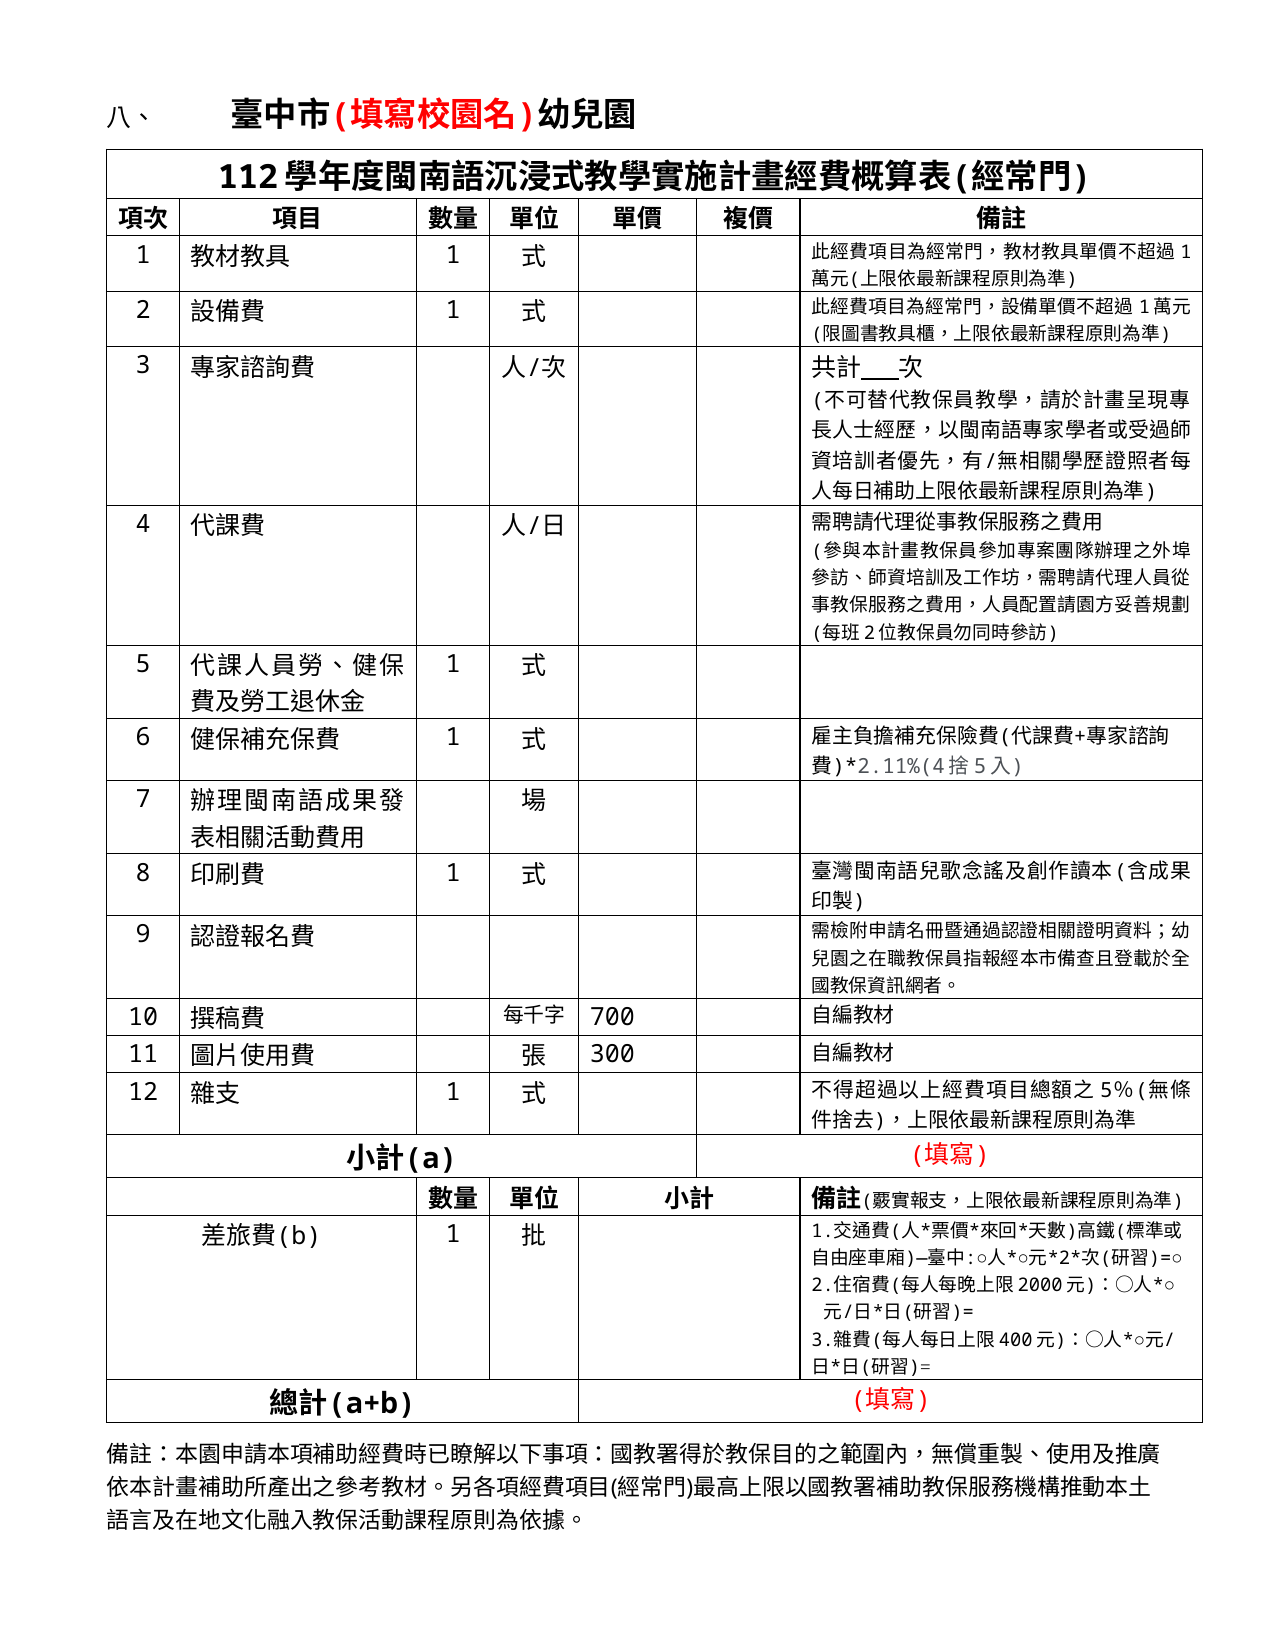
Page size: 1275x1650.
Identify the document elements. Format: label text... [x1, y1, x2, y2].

table_cell 2 [107, 292, 179, 346]
text 備註：本園申請本項補助經費時已瞭解以下事項：國教署得於教保目的之範圍內，無償重製、使用及推廣依本計畫補助所產出之參考教材。另各項經費項目(經常門)最高上限以國教署補助教保服務機構推動本土語言及在地文化融入教保活動課程原則為依據。 [106, 1436, 1169, 1535]
table_cell 1 [417, 646, 489, 718]
table_cell 數量 [417, 1178, 489, 1214]
table_cell [107, 1178, 416, 1214]
table_cell 1 [417, 236, 489, 291]
table_cell 代課費 [180, 506, 416, 644]
table_cell 5 [107, 646, 179, 718]
table_cell 每千字 [490, 999, 578, 1035]
table_cell 專家諮詢費 [180, 347, 416, 504]
table_cell 700 [579, 999, 696, 1035]
table_cell 小計 [579, 1178, 799, 1214]
table_cell [697, 854, 799, 915]
table_cell 小計(a) [107, 1135, 696, 1177]
table_cell 批 [490, 1216, 578, 1379]
table_cell 11 [107, 1036, 179, 1072]
table_cell [697, 1073, 799, 1134]
table_cell 6 [107, 719, 179, 780]
table_cell 1 [417, 292, 489, 346]
table_cell [697, 646, 799, 718]
table_cell 1 [417, 1216, 489, 1379]
table_cell [697, 916, 799, 997]
table_cell 單位 [490, 199, 578, 235]
table_cell 式 [490, 854, 578, 915]
table_header 112學年度閩南語沉浸式教學實施計畫經費概算表(經常門) [107, 150, 1202, 198]
table_cell 式 [490, 292, 578, 346]
table_cell [417, 506, 489, 644]
table_cell [697, 292, 799, 346]
table_cell 差旅費(b) [107, 1216, 416, 1379]
table_cell [579, 719, 696, 780]
table_cell 圖片使用費 [180, 1036, 416, 1072]
table_cell [490, 916, 578, 997]
table_cell 此經費項目為經常門，教材教具單價不超過1萬元(上限依最新課程原則為準) [801, 236, 1202, 291]
table_cell [579, 347, 696, 504]
table_cell 數量 [417, 199, 489, 235]
table_cell [697, 1036, 799, 1072]
table_cell [697, 506, 799, 644]
table_cell 人/次 [490, 347, 578, 504]
table_cell 共計 次 (不可替代教保員教學，請於計畫呈現專長人士經歷，以閩南語專家學者或受過師資培訓者優先，有/無相關學歷證照者每人每日補助上限依最新課程原則為準) [801, 347, 1202, 504]
table_cell 10 [107, 999, 179, 1035]
table_cell 備註 [801, 199, 1202, 235]
table_cell 自編教材 [801, 999, 1202, 1035]
table_cell 1 [417, 719, 489, 780]
table_cell 需檢附申請名冊暨通過認證相關證明資料；幼兒園之在職教保員指報經本市備查且登載於全國教保資訊網者。 [801, 916, 1202, 997]
table_cell 4 [107, 506, 179, 644]
table_cell 設備費 [180, 292, 416, 346]
table_cell [579, 781, 696, 853]
table_cell 項次 [107, 199, 179, 235]
table_cell 1.交通費(人*票價*來回*天數)高鐵(標準或自由座車廂)—臺中:○人*○元*2*次(研習)=○ 2.住宿費(每人每晚上限2000元)：○人*○元/日*日(研習)= 3.雜費(每人每日上限400元)：○人*○元/日*日(研習)= [801, 1216, 1202, 1379]
table_cell [579, 854, 696, 915]
table_cell 式 [490, 719, 578, 780]
table_cell [697, 719, 799, 780]
table_cell 雇主負擔補充保險費(代課費+專家諮詢費)*2.11%(4捨5入) [801, 719, 1202, 780]
table_cell 1 [417, 854, 489, 915]
table_cell 複價 [697, 199, 799, 235]
table_cell [697, 781, 799, 853]
table_cell [697, 236, 799, 291]
table_cell 印刷費 [180, 854, 416, 915]
table_cell [579, 236, 696, 291]
table_cell 300 [579, 1036, 696, 1072]
table_cell 自編教材 [801, 1036, 1202, 1072]
table_cell 認證報名費 [180, 916, 416, 997]
table_cell 教材教具 [180, 236, 416, 291]
table_cell 1 [107, 236, 179, 291]
table_cell 單價 [579, 199, 696, 235]
table_cell [579, 646, 696, 718]
table_cell 雜支 [180, 1073, 416, 1134]
table_cell 3 [107, 347, 179, 504]
table_cell 7 [107, 781, 179, 853]
table_cell 總計(a+b) [107, 1380, 578, 1422]
table_cell 健保補充保費 [180, 719, 416, 780]
table_cell [579, 1073, 696, 1134]
table_cell [417, 1036, 489, 1072]
table_cell [697, 999, 799, 1035]
table_cell 需聘請代理從事教保服務之費用 (參與本計畫教保員參加專案團隊辦理之外埠參訪、師資培訓及工作坊，需聘請代理人員從事教保服務之費用，人員配置請園方妥善規劃(每班2位教保員勿同時參訪) [801, 506, 1202, 644]
table_cell 8 [107, 854, 179, 915]
list 臺中市(填寫校園名)幼兒園 [106, 87, 1169, 136]
table_cell [417, 347, 489, 504]
table_cell 場 [490, 781, 578, 853]
table_cell [579, 1216, 799, 1379]
table_cell [417, 999, 489, 1035]
table_cell [579, 292, 696, 346]
table_cell 臺灣閩南語兒歌念謠及創作讀本(含成果印製) [801, 854, 1202, 915]
table_cell 辦理閩南語成果發表相關活動費用 [180, 781, 416, 853]
table_cell 9 [107, 916, 179, 997]
table_cell [801, 646, 1202, 718]
table_cell 人/日 [490, 506, 578, 644]
table_cell (填寫) [579, 1380, 1202, 1422]
table_cell 單位 [490, 1178, 578, 1214]
table_cell [579, 916, 696, 997]
table_cell 式 [490, 236, 578, 291]
table_cell [417, 781, 489, 853]
table_cell (填寫) [697, 1135, 1202, 1177]
table_cell 撰稿費 [180, 999, 416, 1035]
table_cell 張 [490, 1036, 578, 1072]
table_cell 代課人員勞、健保費及勞工退休金 [180, 646, 416, 718]
table_cell 此經費項目為經常門，設備單價不超過1萬元(限圖書教具櫃，上限依最新課程原則為準) [801, 292, 1202, 346]
table_cell 式 [490, 1073, 578, 1134]
table_cell [579, 506, 696, 644]
table_cell [801, 781, 1202, 853]
table_cell 式 [490, 646, 578, 718]
table_cell 項目 [180, 199, 416, 235]
table_cell 1 [417, 1073, 489, 1134]
table_cell [417, 916, 489, 997]
table_cell 12 [107, 1073, 179, 1134]
table_cell 不得超過以上經費項目總額之5％(無條件捨去)，上限依最新課程原則為準 [801, 1073, 1202, 1134]
table_cell 備註(覈實報支，上限依最新課程原則為準) [801, 1178, 1202, 1214]
table_cell [697, 347, 799, 504]
